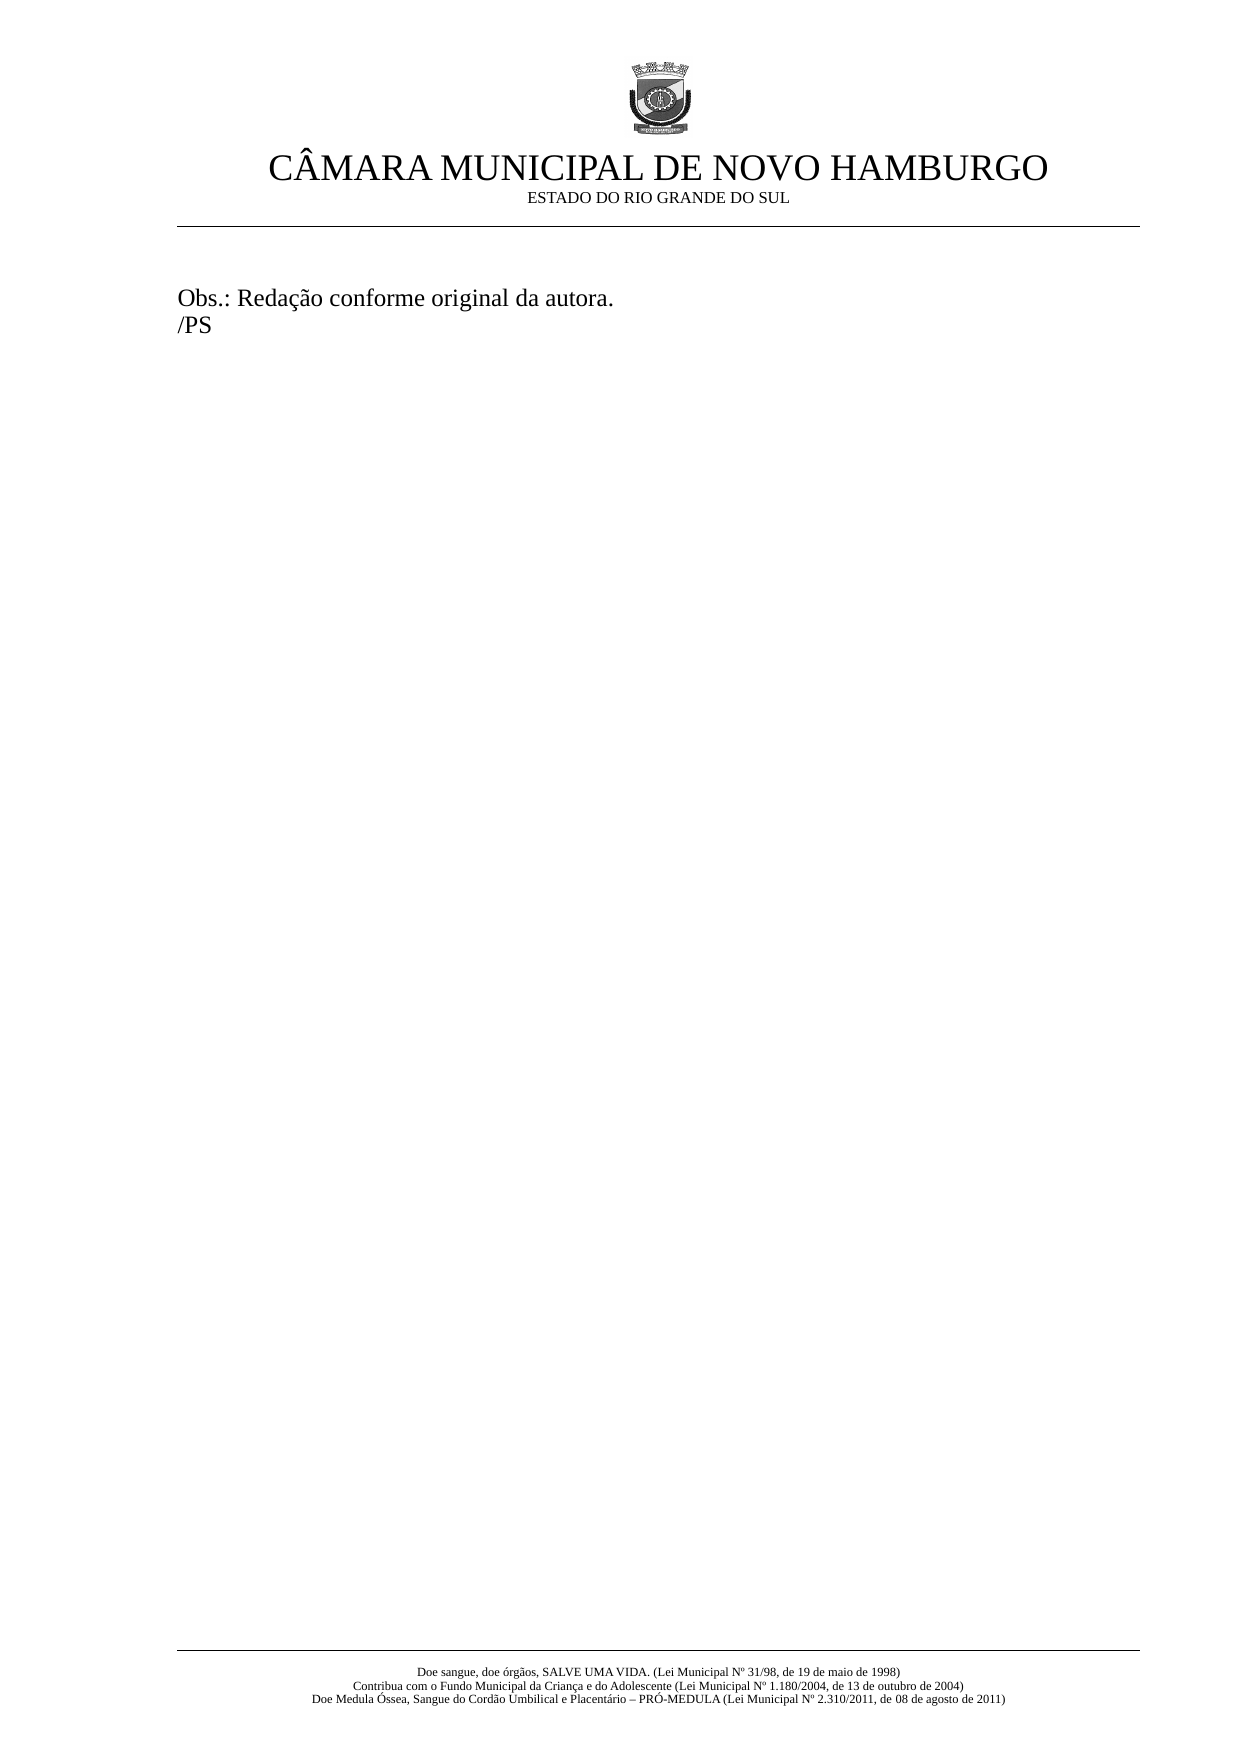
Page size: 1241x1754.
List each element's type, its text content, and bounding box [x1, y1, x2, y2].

text Obs.: Redação conforme original da autora. [177, 284, 1140, 311]
text /PS [177, 311, 1140, 339]
